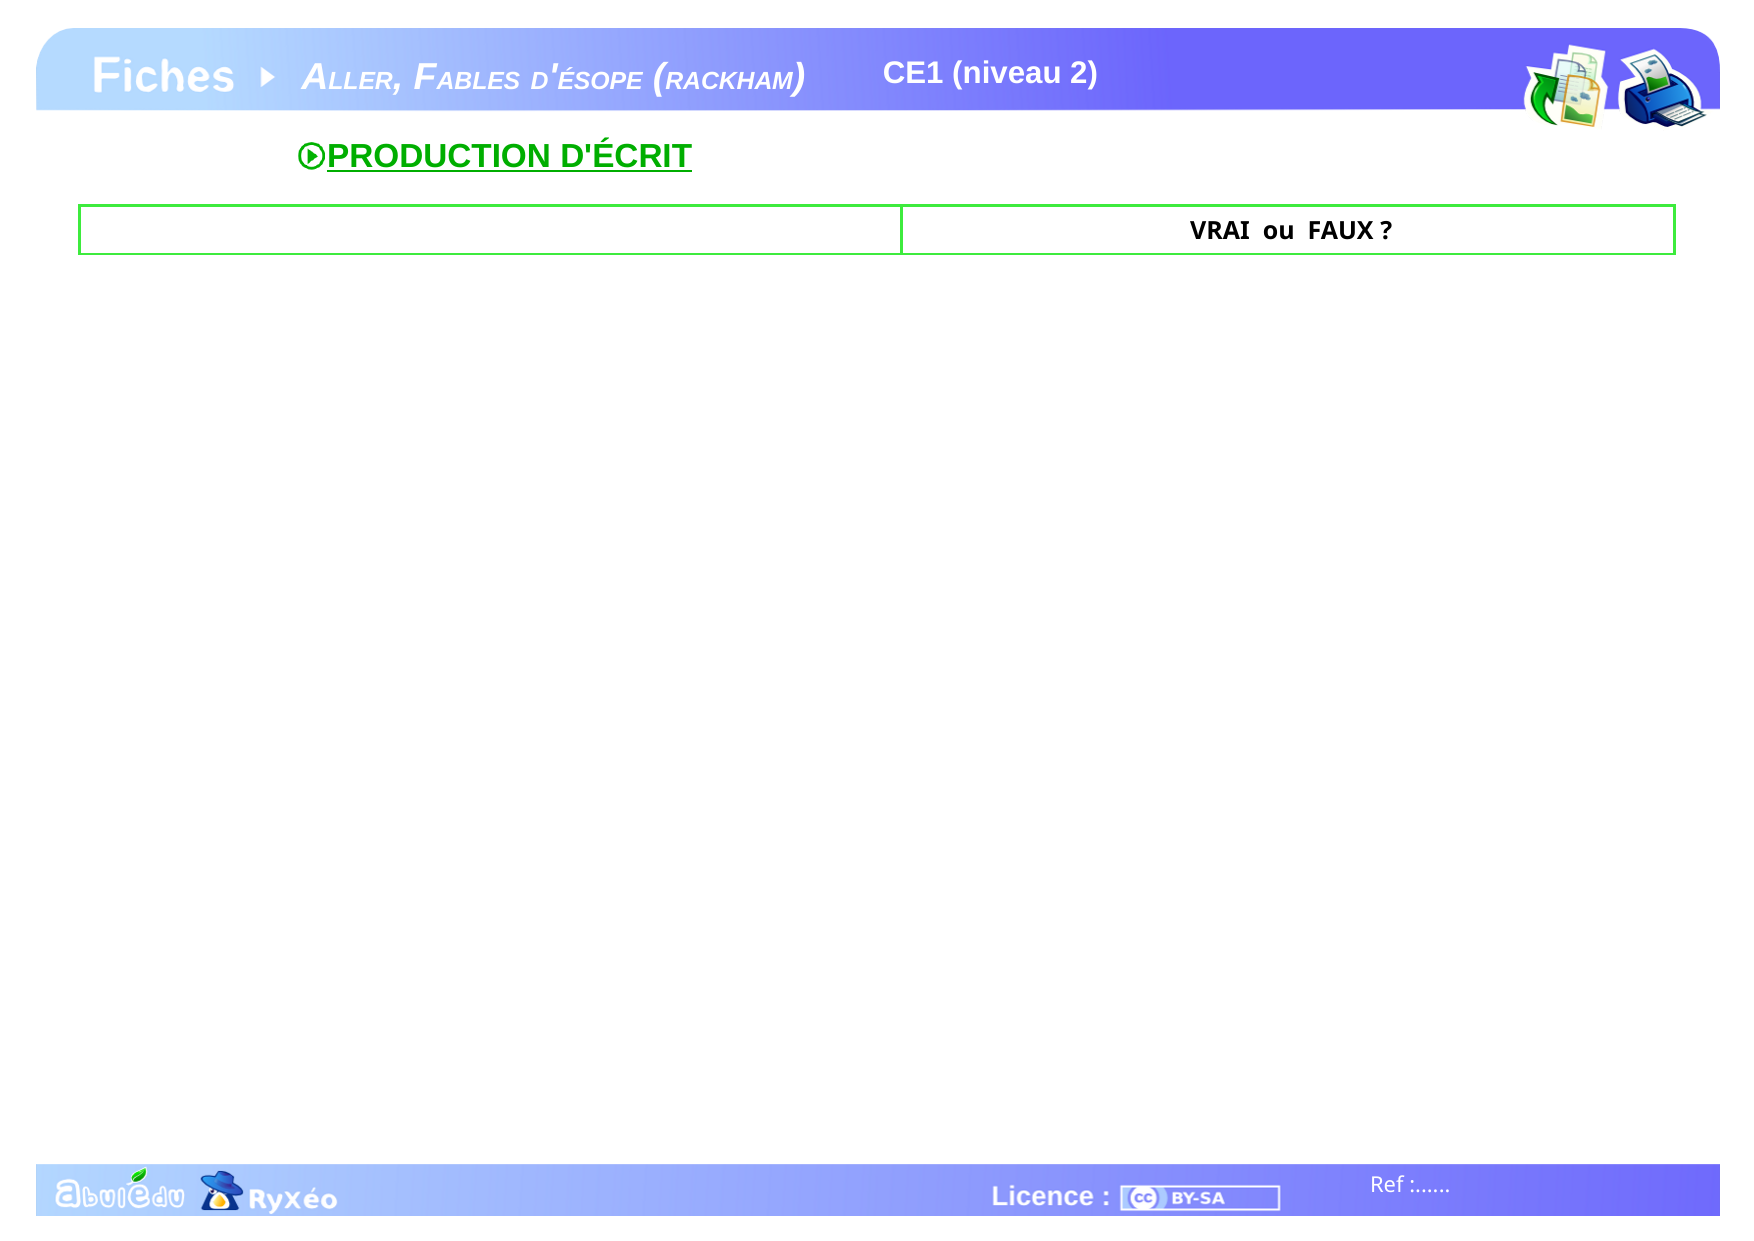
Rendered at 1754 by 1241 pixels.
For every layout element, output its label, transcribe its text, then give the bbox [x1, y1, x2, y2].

table_header [81, 207, 900, 253]
picture [476, 255, 1277, 1021]
picture [296, 140, 326, 171]
table_header VRAI ou FAUX ? [903, 207, 1673, 253]
